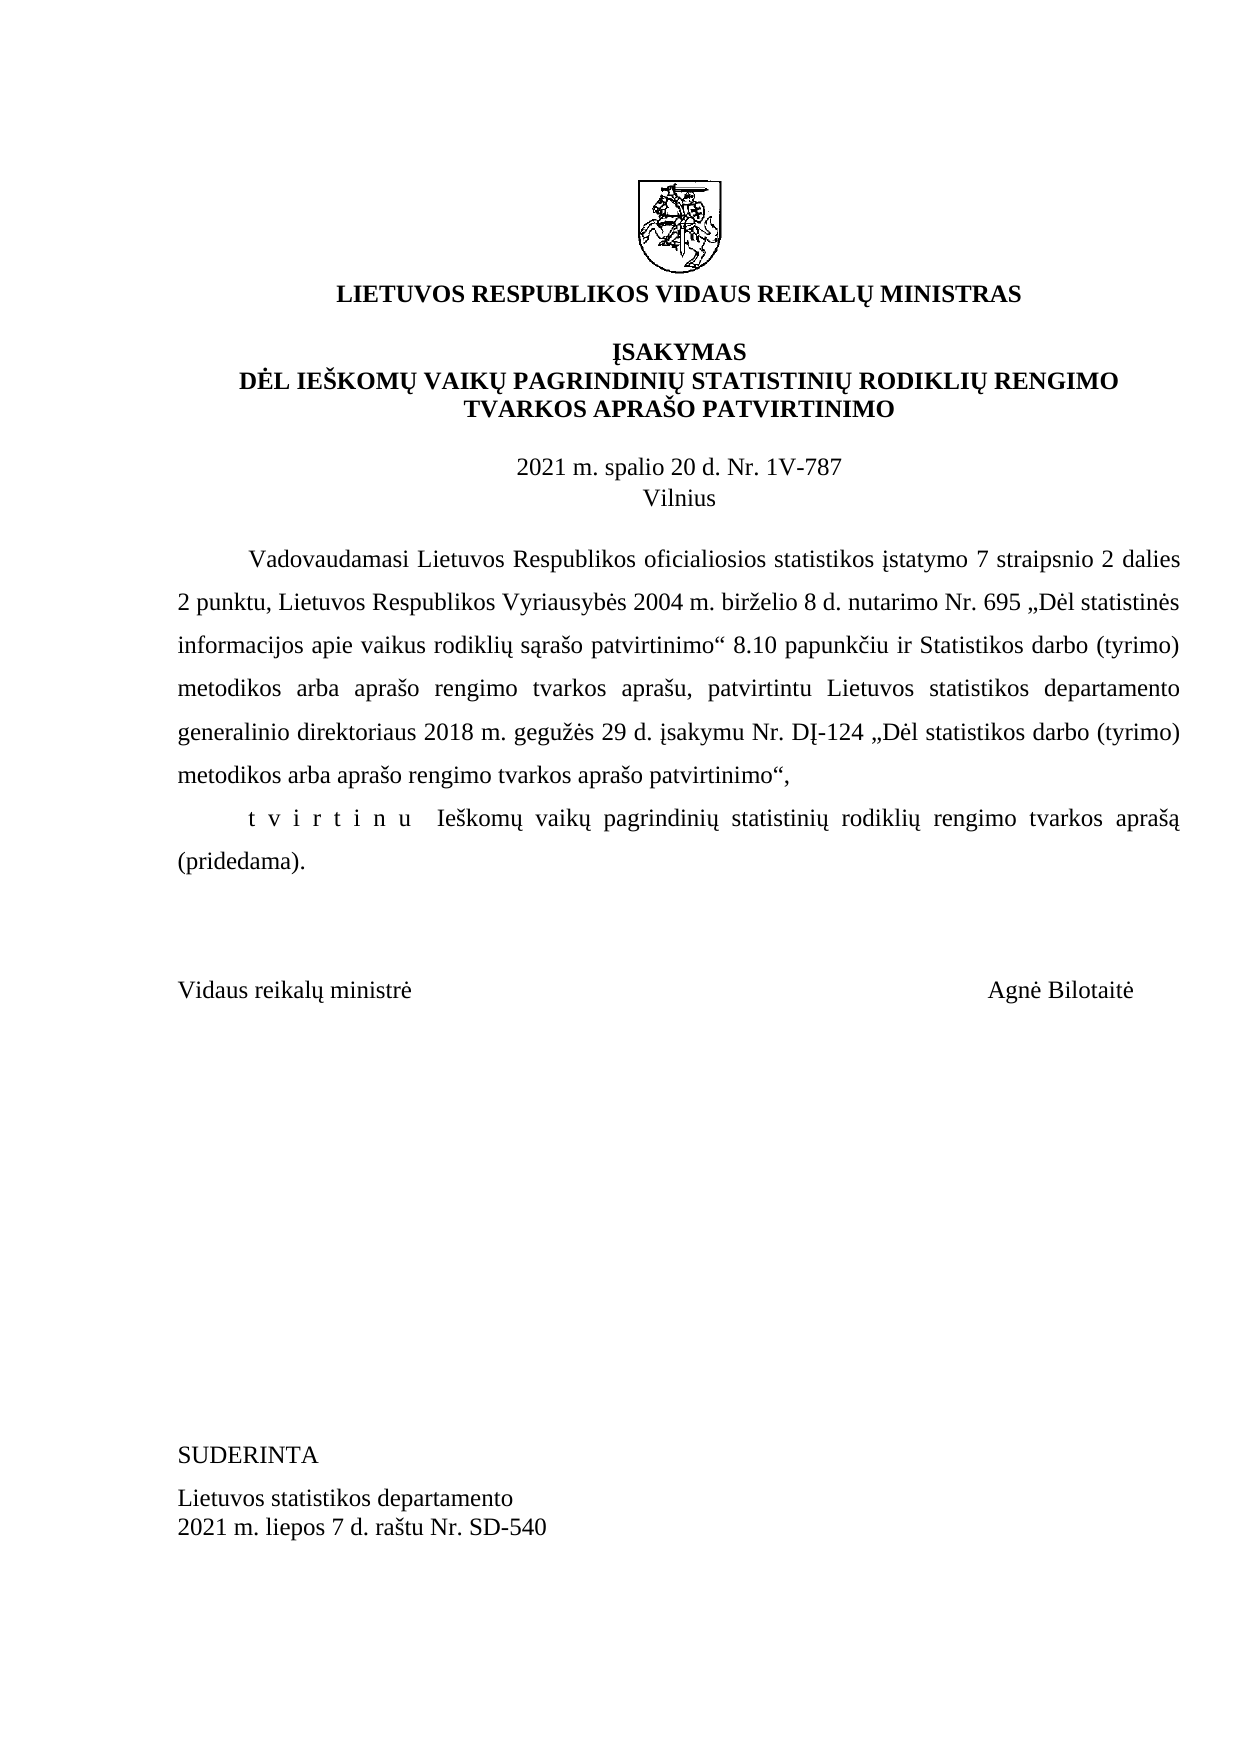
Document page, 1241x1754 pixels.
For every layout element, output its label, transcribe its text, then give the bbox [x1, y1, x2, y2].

text Vidaus reikalų ministrė Agnė Bilotaitė [177, 975, 1181, 1004]
text Lietuvos statistikos departamento [177, 1483, 1019, 1512]
text SUDERINTA [177, 1440, 1019, 1469]
text DĖL IEŠKOMŲ VAIKŲ PAGRINDINIŲ STATISTINIŲ RODIKLIŲ RENGIMO TVARKOS APRAŠO PATVIRTINIMO [177, 366, 1181, 423]
text Vadovaudamasi Lietuvos Respublikos oficialiosios statistikos įstatymo 7 straipsnio 2 dalies 2 punktu, Lietuvos Respublikos Vyriausybės 2004 m. birželio 8 d. nutarimo Nr. 695 „Dėl statistinės informacijos apie vaikus rodiklių sąrašo patvirtinimo“ 8.10 papunkčiu ir Statistikos darbo (tyrimo) metodikos arba aprašo rengimo tvarkos aprašu, patvirtintu Lietuvos statistikos departamento generalinio direktoriaus 2018 m. gegužės 29 d. įsakymu Nr. DĮ-124 „Dėl statistikos darbo (tyrimo) metodikos arba aprašo rengimo tvarkos aprašo patvirtinimo“, [177, 544, 1181, 788]
text LIETUVOS RESPUBLIKOS VIDAUS REIKALŲ MINISTRAS [177, 279, 1181, 308]
text 2021 m. liepos 7 d. raštu Nr. SD-540 [177, 1512, 1019, 1541]
text Vilnius [177, 483, 1181, 511]
text t v i r t i n u Ieškomų vaikų pagrindinių statistinių rodiklių rengimo tvarkos aprašą (pridedama). [177, 803, 1181, 875]
text 2021 m. spalio 20 d. Nr. 1V-787 [177, 452, 1181, 481]
text ĮSAKYMAS [177, 337, 1181, 366]
